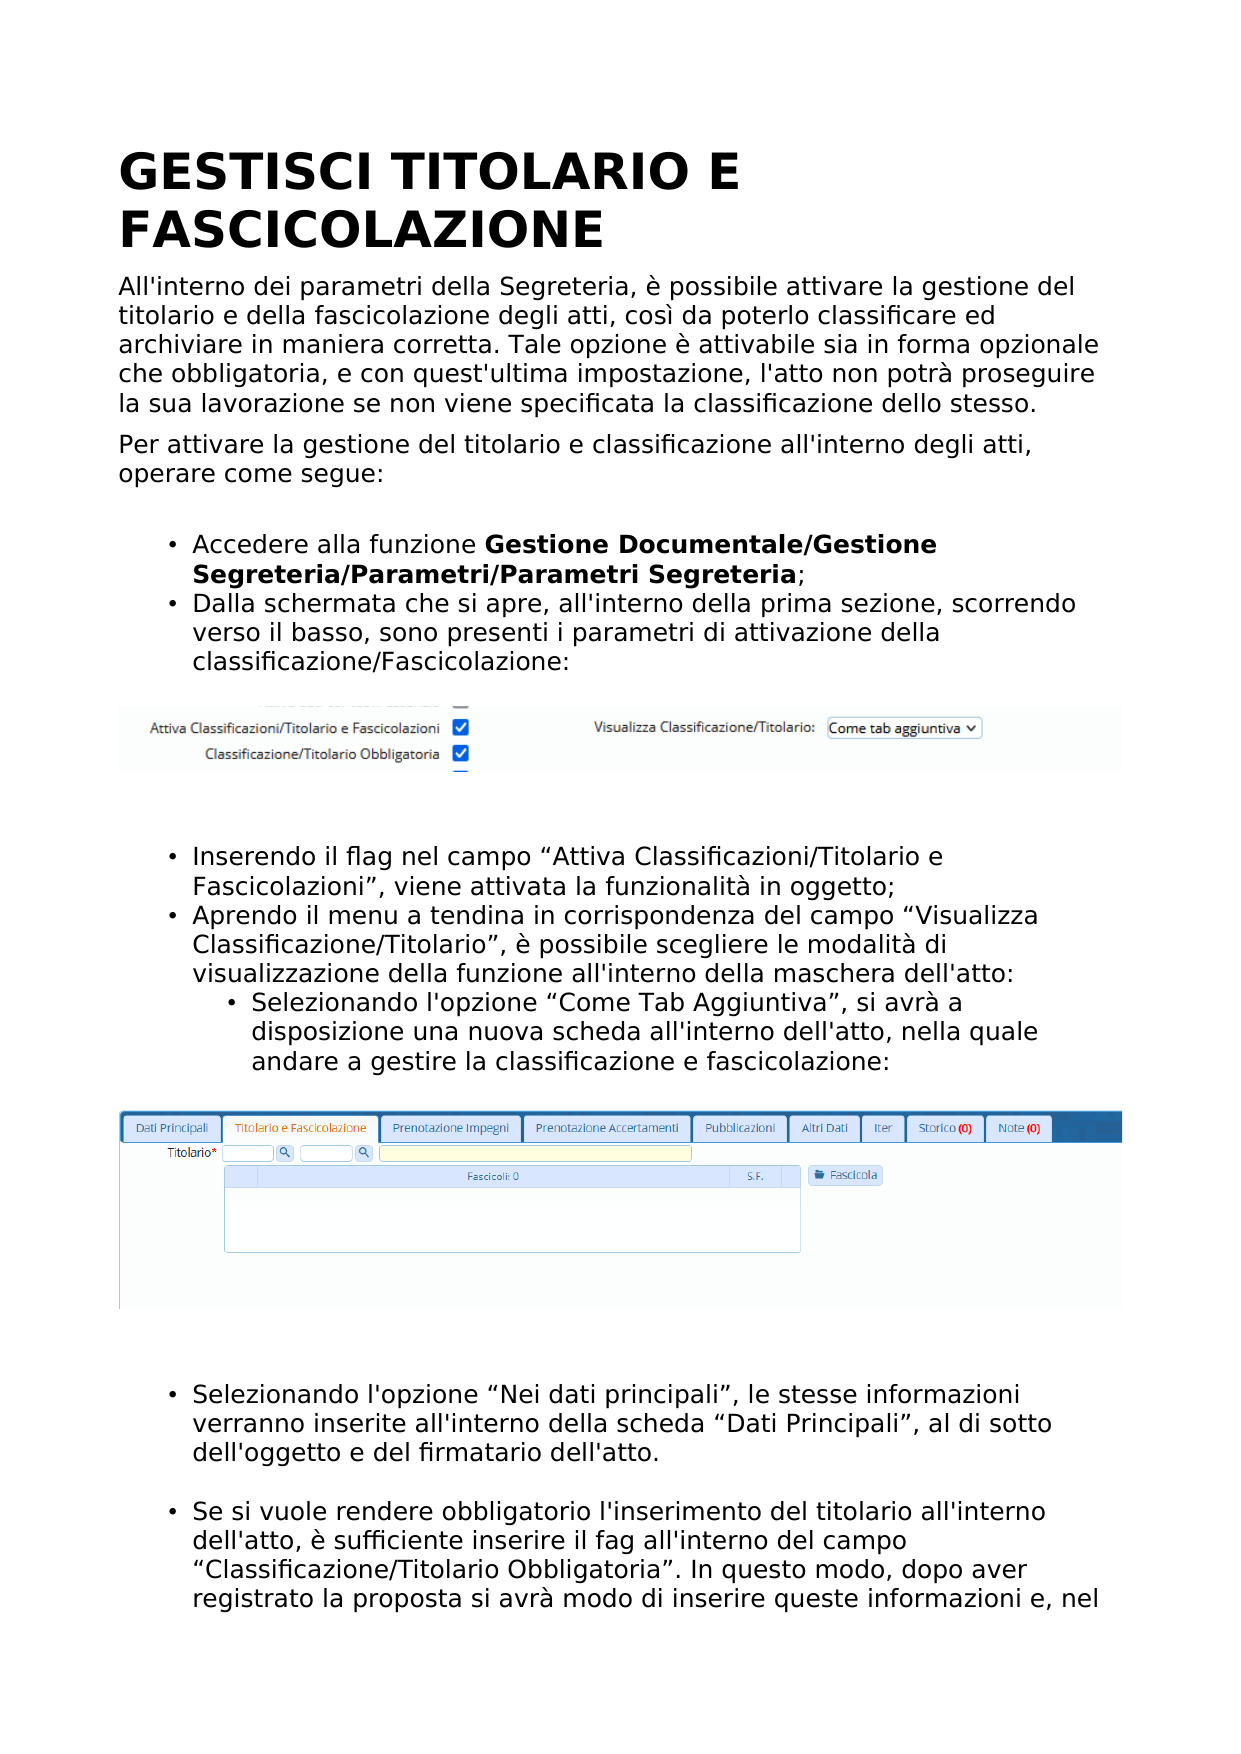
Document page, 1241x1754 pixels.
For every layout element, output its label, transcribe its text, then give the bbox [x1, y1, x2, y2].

list Inserendo il flag nel campo “Attiva Classificazioni/Titolario e Fascicolazioni”, viene attivata la funzionalità in oggetto; [177, 843, 1122, 901]
list Selezionando l'opzione “Come Tab Aggiuntiva”, si avrà a disposizione una nuova scheda all'interno dell'atto, nella quale andare a gestire la classificazione e fascicolazione: [236, 988, 1122, 1076]
list Selezionando l'opzione “Nei dati principali”, le stesse informazioni verranno inserite all'interno della scheda “Dati Principali”, al di sotto dell'oggetto e del firmatario dell'atto. [177, 1380, 1122, 1468]
picture [118, 706, 1123, 772]
picture [118, 1105, 1123, 1309]
list Se si vuole rendere obbligatorio l'inserimento del titolario all'interno dell'atto, è sufficiente inserire il fag all'interno del campo “Classificazione/Titolario Obbligatoria”. In questo modo, dopo aver registrato la proposta si avrà modo di inserire queste informazioni e, nel [177, 1497, 1122, 1614]
list Aprendo il menu a tendina in corrispondenza del campo “Visualizza Classificazione/Titolario”, è possibile scegliere le modalità di visualizzazione della funzione all'interno della maschera dell'atto: [177, 901, 1122, 988]
list Accedere alla funzione Gestione Documentale/Gestione Segreteria/Parametri/Parametri Segreteria; [177, 531, 1122, 589]
text All'interno dei parametri della Segreteria, è possibile attivare la gestione del titolario e della fascicolazione degli atti, così da poterlo classificare ed archiviare in maniera corretta. Tale opzione è attivabile sia in forma opzionale che obbligatoria, e con quest'ultima impostazione, l'atto non potrà proseguire la sua lavorazione se non viene specificata la classificazione dello stesso. [118, 272, 1122, 418]
list Dalla schermata che si apre, all'interno della prima sezione, scorrendo verso il basso, sono presenti i parametri di attivazione della classificazione/Fascicolazione: [177, 589, 1122, 677]
subtitle GESTISCI TITOLARIO E FASCICOLAZIONE [118, 143, 1122, 259]
text Per attivare la gestione del titolario e classificazione all'interno degli atti, operare come segue: [118, 430, 1122, 489]
